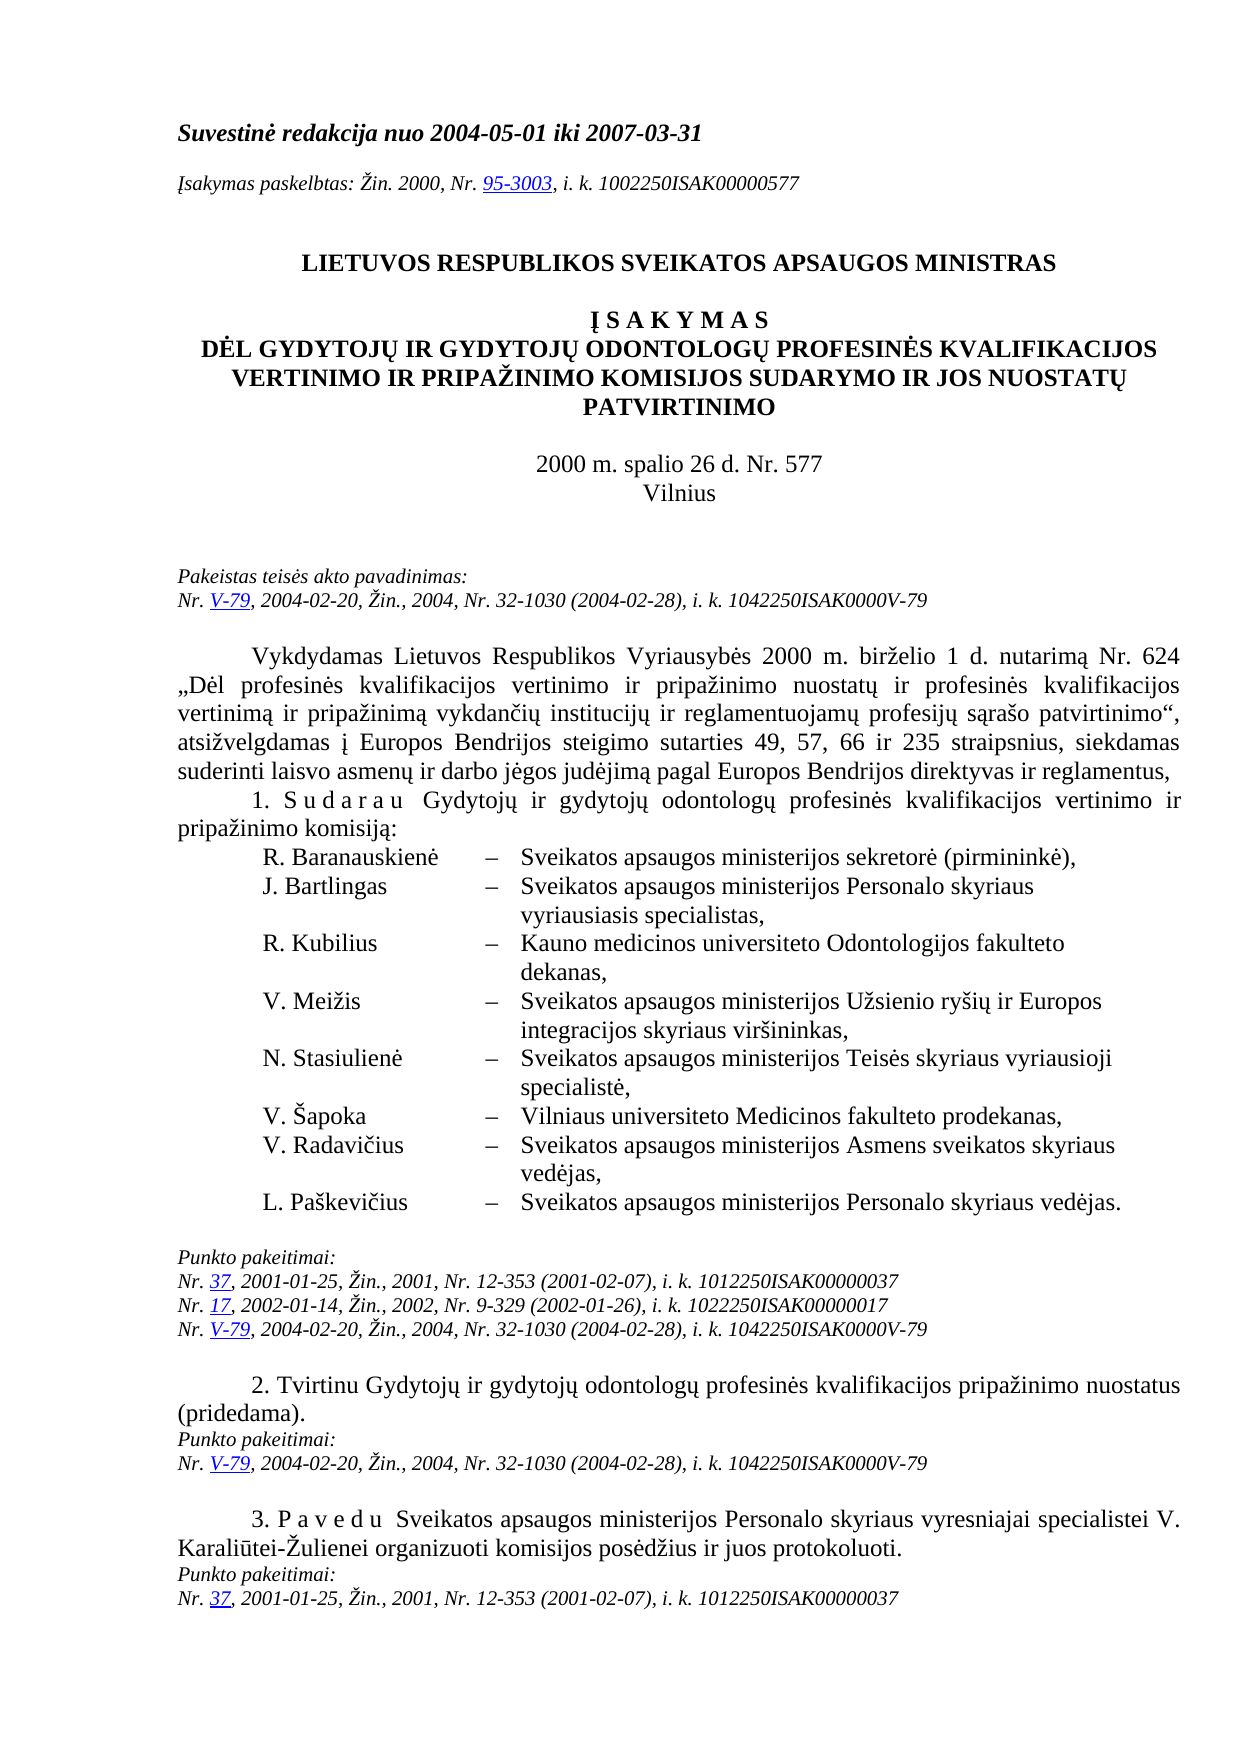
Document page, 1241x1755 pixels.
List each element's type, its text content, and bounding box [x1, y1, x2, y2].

text Nr. V-79, 2004-02-20, Žin., 2004, Nr. 32-1030 (2004-02-28), i. k. 1042250ISAK0000V-79 [177, 1451, 1181, 1475]
table_cell – [462, 1187, 509, 1216]
text 3. Pavedu Sveikatos apsaugos ministerijos Personalo skyriaus vyresniajai specialistei V. Karaliūtei-Žulienei organizuoti komisijos posėdžius ir juos protokoluoti. [177, 1504, 1181, 1562]
table_cell V. Šapoka [177, 1101, 462, 1130]
text Nr. V-79, 2004-02-20, Žin., 2004, Nr. 32-1030 (2004-02-28), i. k. 1042250ISAK0000V-79 [177, 1317, 1181, 1341]
text Nr. V-79, 2004-02-20, Žin., 2004, Nr. 32-1030 (2004-02-28), i. k. 1042250ISAK0000V-79 [177, 588, 1181, 612]
table_cell – [462, 871, 509, 928]
text 1. Sudarau Gydytojų ir gydytojų odontologų profesinės kvalifikacijos vertinimo ir pripažinimo komisiją: [177, 785, 1181, 842]
table_cell N. Stasiulienė [177, 1044, 462, 1101]
text Suvestinė redakcija nuo 2004-05-01 iki 2007-03-31 [177, 118, 1181, 147]
table_cell Sveikatos apsaugos ministerijos Personalo skyriaus vedėjas. [509, 1187, 1144, 1216]
text Punkto pakeitimai: [177, 1245, 1181, 1269]
text DĖL GYDYTOJŲ IR GYDYTOJŲ ODONTOLOGŲ PROFESINĖS KVALIFIKACIJOS VERTINIMO IR PRIPAŽINIMO KOMISIJOS SUDARYMO IR JOS NUOSTATŲ PATVIRTINIMO [177, 334, 1181, 420]
text Punkto pakeitimai: [177, 1562, 1181, 1586]
table_cell – [462, 986, 509, 1043]
table_cell Kauno medicinos universiteto Odontologijos fakulteto dekanas, [509, 929, 1144, 986]
text Įsakymas paskelbtas: Žin. 2000, Nr. 95-3003, i. k. 1002250ISAK00000577 [177, 171, 1181, 195]
table_cell R. Kubilius [177, 929, 462, 986]
table_cell V. Radavičius [177, 1130, 462, 1187]
table_cell V. Meižis [177, 986, 462, 1043]
table_cell Sveikatos apsaugos ministerijos Personalo skyriaus vyriausiasis specialistas, [509, 871, 1144, 928]
text 2000 m. spalio 26 d. Nr. 577 [177, 449, 1181, 478]
table_cell – [462, 1101, 509, 1130]
table_header Sveikatos apsaugos ministerijos sekretorė (pirmininkė), [509, 842, 1144, 871]
text Nr. 17, 2002-01-14, Žin., 2002, Nr. 9-329 (2002-01-26), i. k. 1022250ISAK00000017 [177, 1293, 1181, 1317]
table_cell – [462, 1130, 509, 1187]
table_cell – [462, 929, 509, 986]
table_cell Sveikatos apsaugos ministerijos Asmens sveikatos skyriaus vedėjas, [509, 1130, 1144, 1187]
table_cell – [462, 1044, 509, 1101]
text Nr. 37, 2001-01-25, Žin., 2001, Nr. 12-353 (2001-02-07), i. k. 1012250ISAK00000037 [177, 1586, 1181, 1610]
text 2. Tvirtinu Gydytojų ir gydytojų odontologų profesinės kvalifikacijos pripažinimo nuostatus (pridedama). [177, 1370, 1181, 1427]
table_header R. Baranauskienė [177, 842, 462, 871]
table_cell L. Paškevičius [177, 1187, 462, 1216]
table_header – [462, 842, 509, 871]
text Punkto pakeitimai: [177, 1427, 1181, 1451]
table_cell J. Bartlingas [177, 871, 462, 928]
text LIETUVOS RESPUBLIKOS SVEIKATOS APSAUGOS MINISTRAS [177, 248, 1181, 277]
text Į S A K Y M A S [177, 305, 1181, 334]
text Nr. 37, 2001-01-25, Žin., 2001, Nr. 12-353 (2001-02-07), i. k. 1012250ISAK00000037 [177, 1269, 1181, 1293]
text Vykdydamas Lietuvos Respublikos Vyriausybės 2000 m. birželio 1 d. nutarimą Nr. 624 „Dėl profesinės kvalifikacijos vertinimo ir pripažinimo nuostatų ir profesinės kvalifikacijos vertinimą ir pripažinimą vykdančių institucijų ir reglamentuojamų profesijų sąrašo patvirtinimo“, atsižvelgdamas į Europos Bendrijos steigimo sutarties 49, 57, 66 ir 235 straipsnius, siekdamas suderinti laisvo asmenų ir darbo jėgos judėjimą pagal Europos Bendrijos direktyvas ir reglamentus, [177, 641, 1181, 785]
text Pakeistas teisės akto pavadinimas: [177, 564, 1181, 588]
text Vilnius [177, 478, 1181, 507]
table_cell Sveikatos apsaugos ministerijos Užsienio ryšių ir Europos integracijos skyriaus viršininkas, [509, 986, 1144, 1043]
table_cell Sveikatos apsaugos ministerijos Teisės skyriaus vyriausioji specialistė, [509, 1044, 1144, 1101]
table_cell Vilniaus universiteto Medicinos fakulteto prodekanas, [509, 1101, 1144, 1130]
